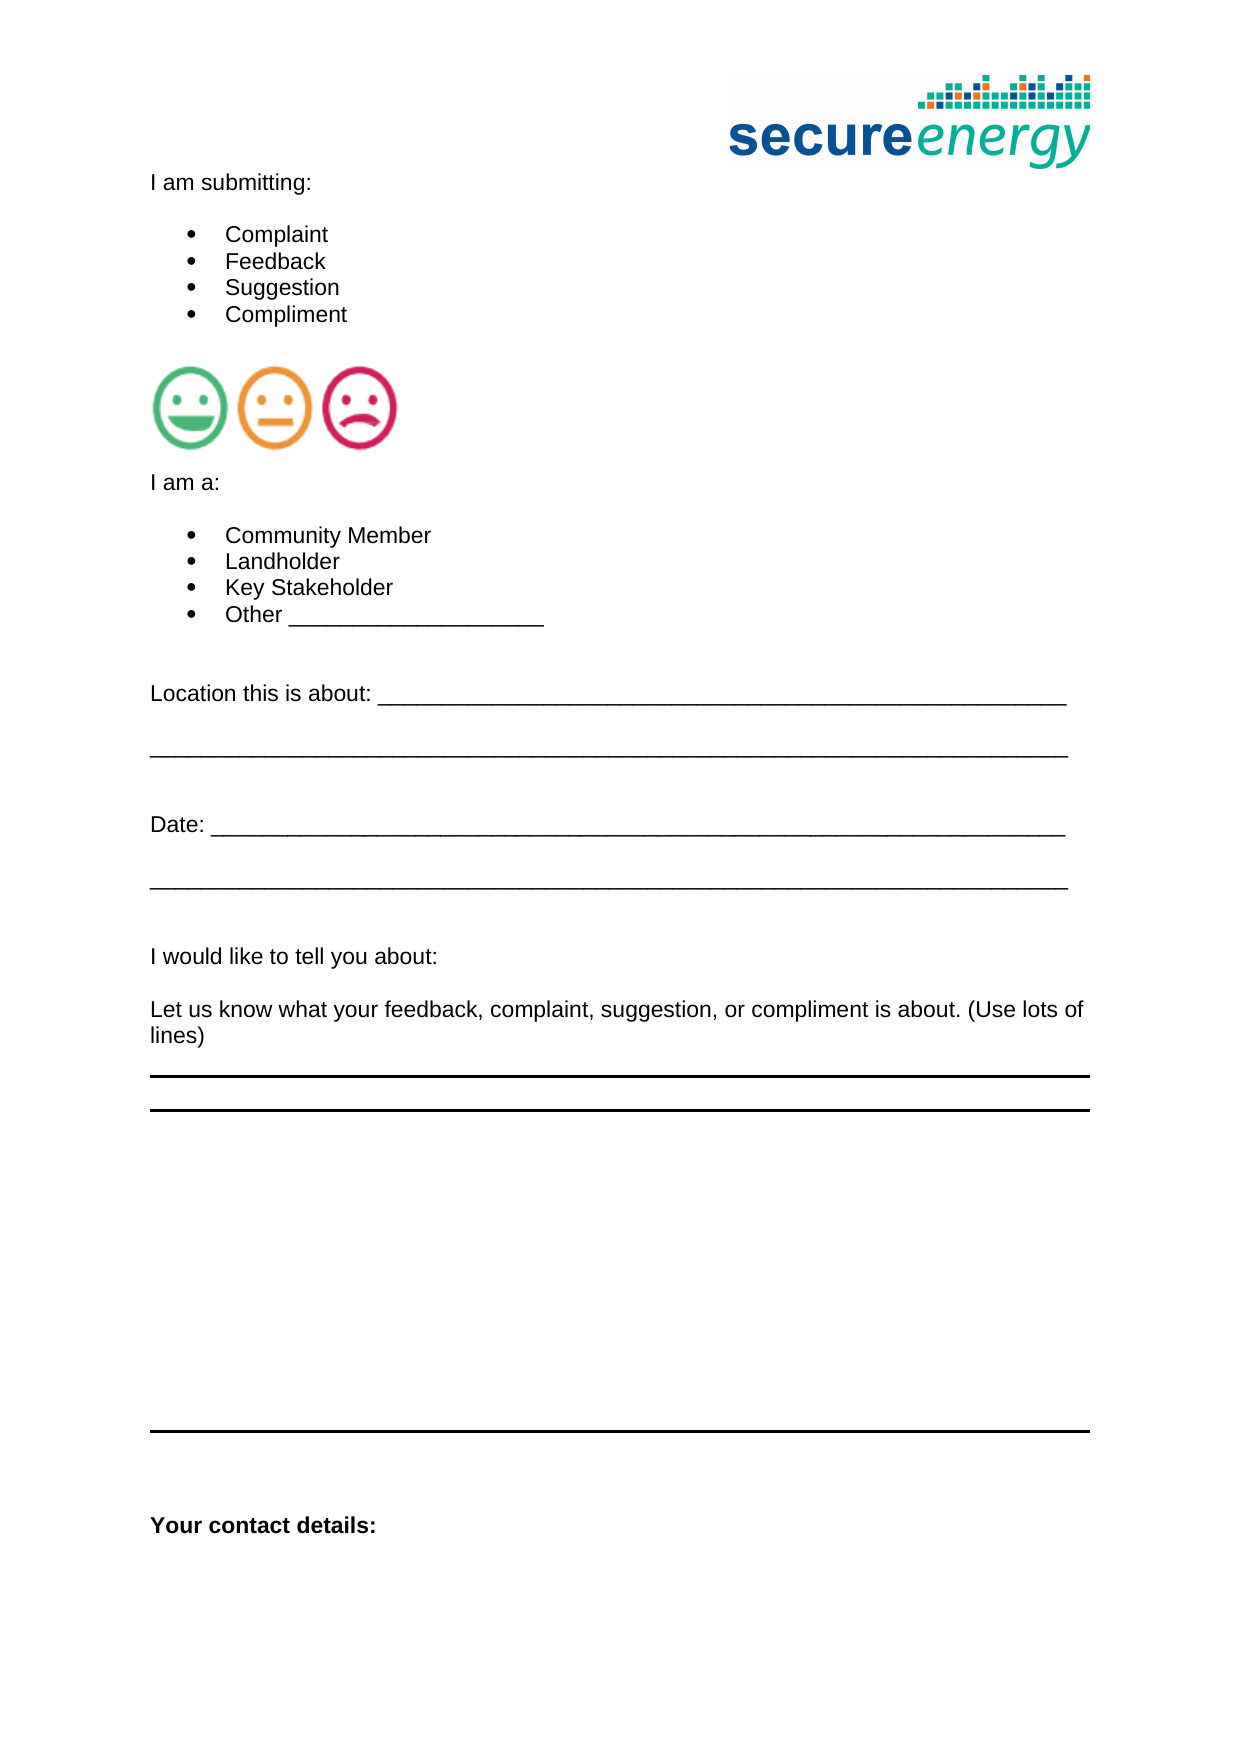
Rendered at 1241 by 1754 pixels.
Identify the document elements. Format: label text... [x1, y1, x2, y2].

text Location this is about: ______________________________________________________ [150, 680, 1090, 706]
list Complaint [187, 221, 1090, 248]
text Your contact details: [150, 1512, 1090, 1539]
list Suggestion [187, 274, 1090, 301]
list Community Member [187, 522, 1090, 548]
text ________________________________________________________________________ [150, 864, 1090, 891]
list Other ____________________ [187, 601, 1090, 627]
text I would like to tell you about: [150, 943, 1090, 969]
text Let us know what your feedback, complaint, suggestion, or compliment is about. (Use lots of lines) [150, 996, 1090, 1049]
text Date: ___________________________________________________________________ [150, 811, 1090, 838]
list Feedback [187, 248, 1090, 274]
text I am a: [150, 469, 1090, 495]
list Compliment [187, 301, 1090, 327]
list Landholder [187, 548, 1090, 574]
text ________________________________________________________________________ [150, 732, 1090, 759]
list Key Stakeholder [187, 574, 1090, 601]
text I am submitting: [150, 169, 1090, 195]
